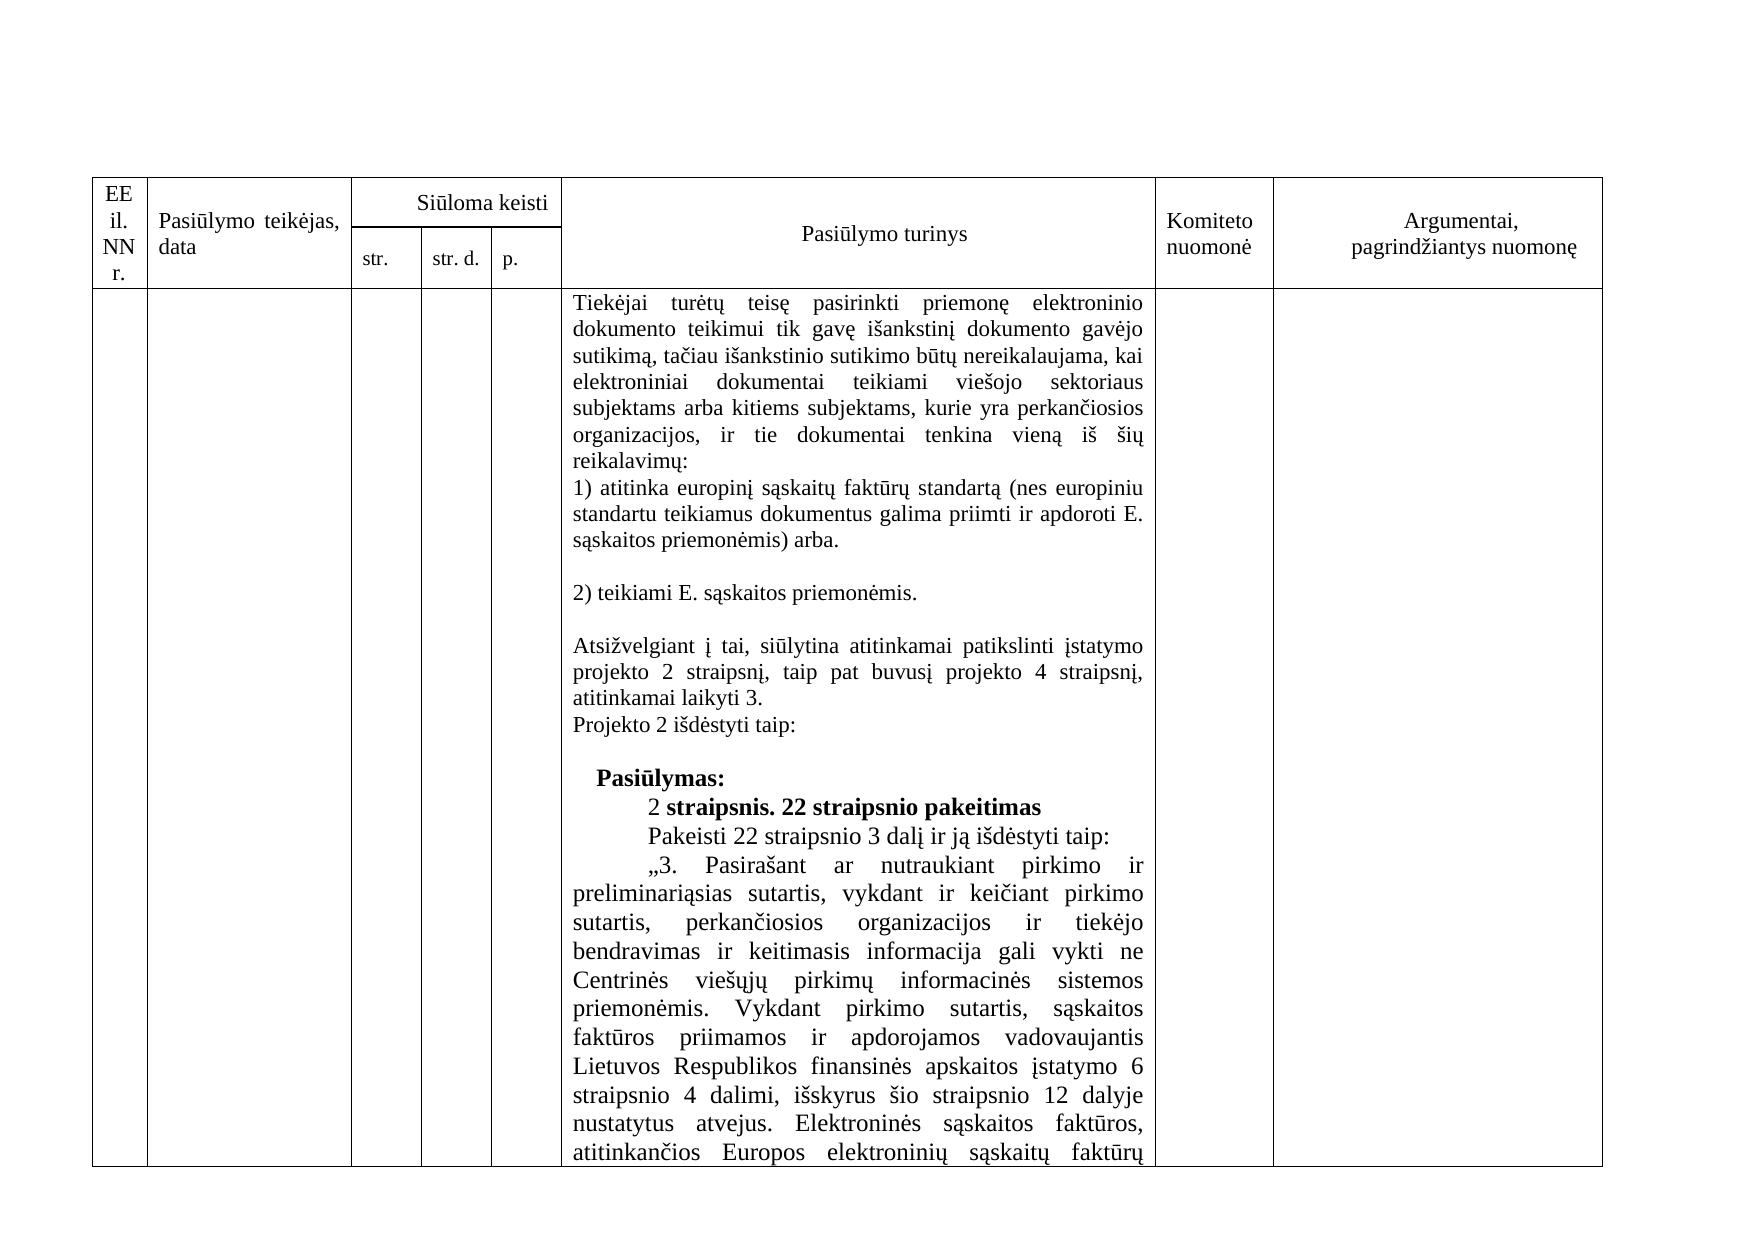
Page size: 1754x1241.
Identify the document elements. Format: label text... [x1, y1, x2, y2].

table_header Pasiūlymo teikėjas, data [148, 178, 351, 288]
table_cell [148, 289, 351, 1166]
table_cell Tiekėjai turėtų teisę pasirinkti priemonę elektroninio dokumento teikimui tik gavę išankstinį dokumento gavėjo sutikimą, tačiau išankstinio sutikimo būtų nereikalaujama, kai elektroniniai dokumentai teikiami viešojo sektoriaus subjektams arba kitiems subjektams, kurie yra perkančiosios organizacijos, ir tie dokumentai tenkina vieną iš šių reikalavimų: 1) atitinka europinį sąskaitų faktūrų standartą (nes europiniu standartu teikiamus dokumentus galima priimti ir apdoroti E. sąskaitos priemonėmis) arba. 2) teikiami E. sąskaitos priemonėmis. Atsižvelgiant į tai, siūlytina atitinkamai patikslinti įstatymo projekto 2 straipsnį, taip pat buvusį projekto 4 straipsnį, atitinkamai laikyti 3. Projekto 2 išdėstyti taip: Pasiūlymas: 2 straipsnis. 22 straipsnio pakeitimas Pakeisti 22 straipsnio 3 dalį ir ją išdėstyti taip: „3. Pasirašant ar nutraukiant pirkimo ir preliminariąsias sutartis, vykdant ir keičiant pirkimo sutartis, perkančiosios organizacijos ir tiekėjo bendravimas ir keitimasis informacija gali vykti ne Centrinės viešųjų pirkimų informacinės sistemos priemonėmis. Vykdant pirkimo sutartis, sąskaitos faktūros priimamos ir apdorojamos vadovaujantis Lietuvos Respublikos finansinės apskaitos įstatymo 6 straipsnio 4 dalimi, išskyrus šio straipsnio 12 dalyje nustatytus atvejus. Elektroninės sąskaitos faktūros, atitinkančios Europos elektroninių sąskaitų faktūrų [562, 289, 1155, 1166]
table_cell p. [492, 228, 561, 288]
table_header EEil. NNr. [93, 178, 147, 288]
table_header Siūloma keisti [352, 178, 561, 226]
table_cell [1274, 289, 1602, 1166]
table_cell [1156, 289, 1273, 1166]
table_cell [492, 289, 561, 1166]
table_cell [352, 289, 421, 1166]
table_header Pasiūlymo turinys [562, 178, 1155, 288]
table_cell [422, 289, 491, 1166]
table_cell str. d. [422, 228, 491, 288]
table_header Argumentai, pagrindžiantys nuomonę [1274, 178, 1602, 288]
table_cell [93, 289, 147, 1166]
table_header Komiteto nuomonė [1156, 178, 1273, 288]
table_cell str. [352, 228, 421, 288]
